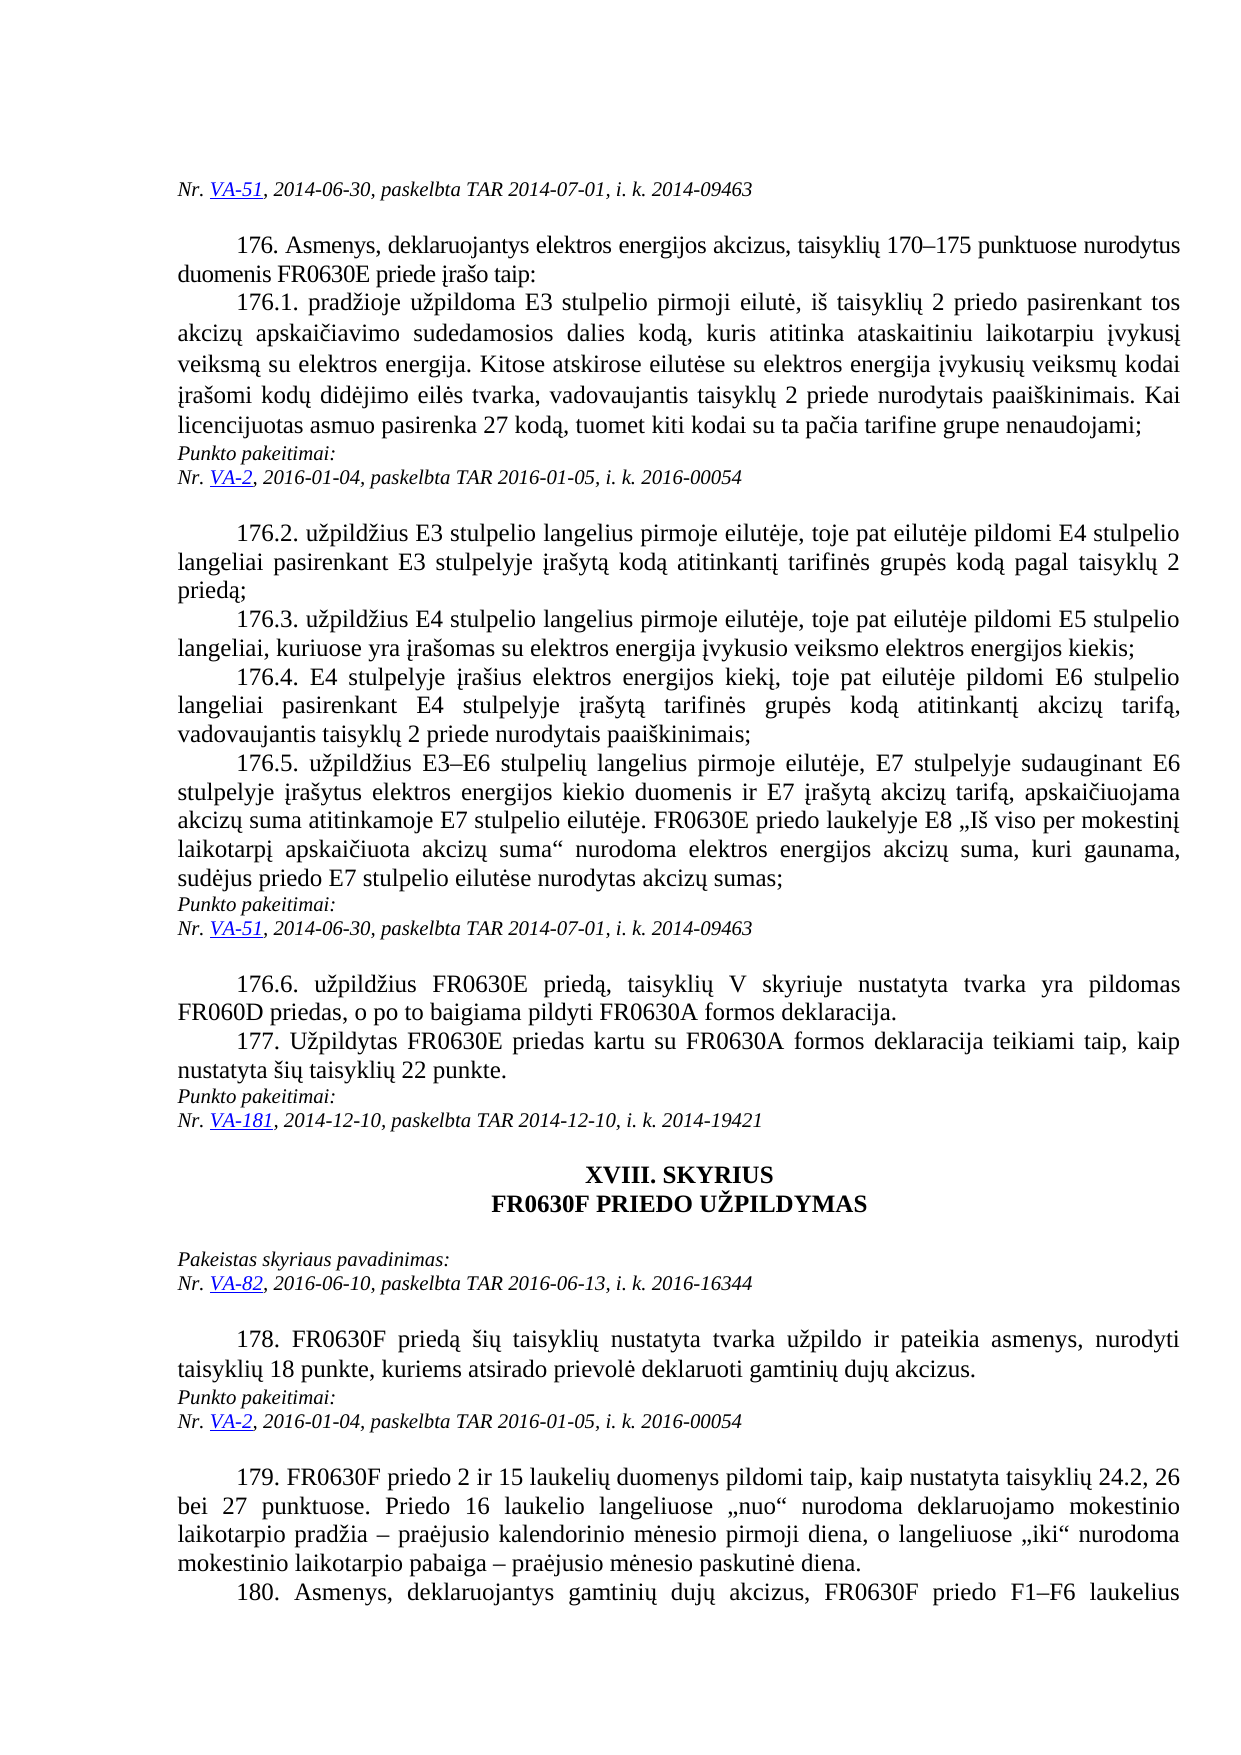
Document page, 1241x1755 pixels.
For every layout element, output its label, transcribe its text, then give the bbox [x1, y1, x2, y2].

text Nr. VA-2, 2016-01-04, paskelbta TAR 2016-01-05, i. k. 2016-00054 [177, 465, 1181, 489]
text Punkto pakeitimai: [177, 441, 1181, 465]
text 176.3. užpildžius E4 stulpelio langelius pirmoje eilutėje, toje pat eilutėje pildomi E5 stulpelio langeliai, kuriuose yra įrašomas su elektros energija įvykusio veiksmo elektros energijos kiekis; [177, 604, 1181, 662]
text 176.4. E4 stulpelyje įrašius elektros energijos kiekį, toje pat eilutėje pildomi E6 stulpelio langeliai pasirenkant E4 stulpelyje įrašytą tarifinės grupės kodą atitinkantį akcizų tarifą, vadovaujantis taisyklų 2 priede nurodytais paaiškinimais; [177, 662, 1181, 748]
text Nr. VA-51, 2014-06-30, paskelbta TAR 2014-07-01, i. k. 2014-09463 [177, 177, 1181, 201]
text 176.5. užpildžius E3–E6 stulpelių langelius pirmoje eilutėje, E7 stulpelyje sudauginant E6 stulpelyje įrašytus elektros energijos kiekio duomenis ir E7 įrašytą akcizų tarifą, apskaičiuojama akcizų suma atitinkamoje E7 stulpelio eilutėje. FR0630E priedo laukelyje E8 „Iš viso per mokestinį laikotarpį apskaičiuota akcizų suma“ nurodoma elektros energijos akcizų suma, kuri gaunama, sudėjus priedo E7 stulpelio eilutėse nurodytas akcizų sumas; [177, 748, 1181, 892]
text Punkto pakeitimai: [177, 892, 1181, 916]
text 176.6. užpildžius FR0630E priedą, taisyklių V skyriuje nustatyta tvarka yra pildomas FR060D priedas, o po to baigiama pildyti FR0630A formos deklaracija. [177, 969, 1181, 1026]
text FR0630F PRIEDO UŽPILDYMAS [177, 1189, 1181, 1218]
text 177. Užpildytas FR0630E priedas kartu su FR0630A formos deklaracija teikiami taip, kaip nustatyta šių taisyklių 22 punkte. [177, 1026, 1181, 1084]
text Nr. VA-82, 2016-06-10, paskelbta TAR 2016-06-13, i. k. 2016-16344 [177, 1271, 1181, 1295]
text 176.2. užpildžius E3 stulpelio langelius pirmoje eilutėje, toje pat eilutėje pildomi E4 stulpelio langeliai pasirenkant E3 stulpelyje įrašytą kodą atitinkantį tarifinės grupės kodą pagal taisyklų 2 priedą; [177, 518, 1181, 604]
text 178. FR0630F priedą šių taisyklių nustatyta tvarka užpildo ir pateikia asmenys, nurodyti taisyklių 18 punkte, kuriems atsirado prievolė deklaruoti gamtinių dujų akcizus. [177, 1324, 1181, 1383]
text Punkto pakeitimai: [177, 1084, 1181, 1108]
text Nr. VA-181, 2014-12-10, paskelbta TAR 2014-12-10, i. k. 2014-19421 [177, 1108, 1181, 1132]
text Punkto pakeitimai: [177, 1385, 1181, 1409]
text Pakeistas skyriaus pavadinimas: [177, 1247, 1181, 1271]
text 180. Asmenys, deklaruojantys gamtinių dujų akcizus, FR0630F priedo F1–F6 laukelius [177, 1577, 1181, 1606]
text XVIII. SKYRIUS [177, 1161, 1181, 1189]
text Nr. VA-2, 2016-01-04, paskelbta TAR 2016-01-05, i. k. 2016-00054 [177, 1409, 1181, 1433]
text 176.1. pradžioje užpildoma E3 stulpelio pirmoji eilutė, iš taisyklių 2 priedo pasirenkant tos akcizų apskaičiavimo sudedamosios dalies kodą, kuris atitinka ataskaitiniu laikotarpiu įvykusį veiksmą su elektros energija. Kitose atskirose eilutėse su elektros energija įvykusių veiksmų kodai įrašomi kodų didėjimo eilės tvarka, vadovaujantis taisyklų 2 priede nurodytais paaiškinimais. Kai licencijuotas asmuo pasirenka 27 kodą, tuomet kiti kodai su ta pačia tarifine grupe nenaudojami; [177, 287, 1181, 439]
text 176. Asmenys, deklaruojantys elektros energijos akcizus, taisyklių 170–175 punktuose nurodytus duomenis FR0630E priede įrašo taip: [177, 230, 1181, 287]
text 179. FR0630F priedo 2 ir 15 laukelių duomenys pildomi taip, kaip nustatyta taisyklių 24.2, 26 bei 27 punktuose. Priedo 16 laukelio langeliuose „nuo“ nurodoma deklaruojamo mokestinio laikotarpio pradžia – praėjusio kalendorinio mėnesio pirmoji diena, o langeliuose „iki“ nurodoma mokestinio laikotarpio pabaiga – praėjusio mėnesio paskutinė diena. [177, 1462, 1181, 1577]
text Nr. VA-51, 2014-06-30, paskelbta TAR 2014-07-01, i. k. 2014-09463 [177, 916, 1181, 940]
